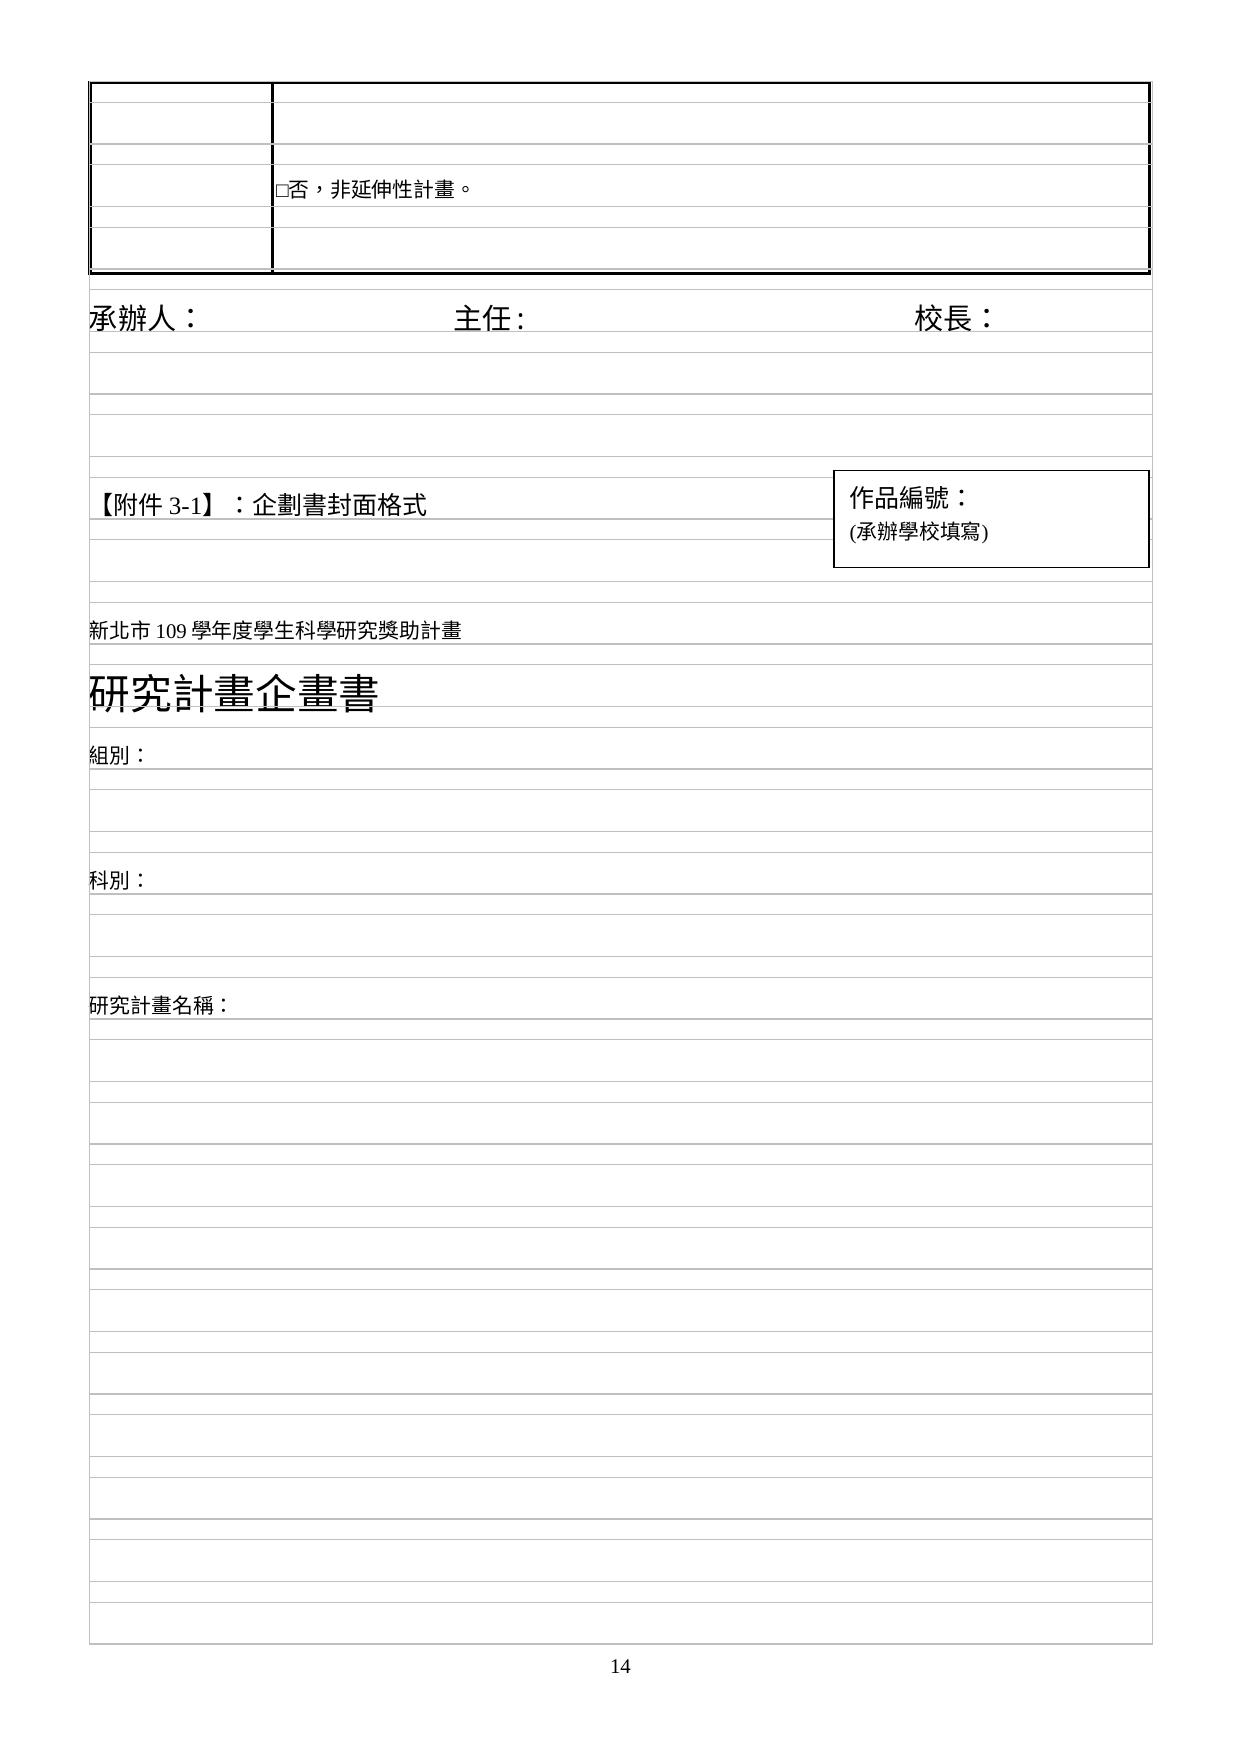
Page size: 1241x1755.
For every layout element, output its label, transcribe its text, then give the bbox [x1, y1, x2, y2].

table_header 延伸性計畫 說明書 [92, 145, 271, 164]
text [203, 707, 346, 712]
text (承辦學校填寫) [849, 515, 1133, 545]
text [372, 707, 1152, 712]
table_header 依據本獎助計畫第七點(二)2(3)凡曾參加科學展覽或曾公開發表之研究，不得提出研究計畫參與申請獎助，經發現者取消其獎助資格及獎助金；但敘明具有延伸性計畫者且內容確實為更新者不在此限。 □是，為延伸性計畫。 1.曾參展年度與展覽活動名稱： 。 2.原作品名稱： 。 3.請檢附300字說明及原件。 □否，非延伸性計畫。 [274, 84, 1148, 102]
text [90, 1020, 1152, 1025]
text [90, 770, 1152, 775]
text [90, 650, 1152, 664]
text [90, 587, 1152, 602]
text [835, 471, 1148, 567]
table_header 延伸性計畫 說明書 [92, 84, 271, 102]
text 科別： [90, 853, 1152, 893]
text 研究計畫名稱： [90, 978, 1152, 1018]
table_header 依據本獎助計畫第七點(二)2(3)凡曾參加科學展覽或曾公開發表之研究，不得提出研究計畫參與申請獎助，經發現者取消其獎助資格及獎助金；但敘明具有延伸性計畫者且內容確實為更新者不在此限。 □是，為延伸性計畫。 1.曾參展年度與展覽活動名稱： 。 2.原作品名稱： 。 3.請檢附300字說明及原件。 □否，非延伸性計畫。 [274, 165, 1148, 206]
table_header 延伸性計畫 說明書 [92, 228, 271, 268]
text 承辦人： 主任: 校長： [90, 290, 1152, 331]
table_header 延伸性計畫 說明書 [92, 103, 271, 143]
text 新北市109學年度學生科學研究獎助計畫 [90, 603, 1152, 643]
table_header 依據本獎助計畫第七點(二)2(3)凡曾參加科學展覽或曾公開發表之研究，不得提出研究計畫參與申請獎助，經發現者取消其獎助資格及獎助金；但敘明具有延伸性計畫者且內容確實為更新者不在此限。 □是，為延伸性計畫。 1.曾參展年度與展覽活動名稱： 。 2.原作品名稱： 。 3.請檢附300字說明及原件。 □否，非延伸性計畫。 [274, 103, 1148, 143]
text 作品編號： [849, 479, 1133, 515]
text [90, 645, 1152, 650]
text [90, 275, 1152, 289]
table_header 依據本獎助計畫第七點(二)2(3)凡曾參加科學展覽或曾公開發表之研究，不得提出研究計畫參與申請獎助，經發現者取消其獎助資格及獎助金；但敘明具有延伸性計畫者且內容確實為更新者不在此限。 □是，為延伸性計畫。 1.曾參展年度與展覽活動名稱： 。 2.原作品名稱： 。 3.請檢附300字說明及原件。 □否，非延伸性計畫。 [274, 207, 1148, 227]
text [90, 895, 1152, 900]
text [90, 712, 1152, 727]
text 研究計畫企畫書 [90, 665, 1152, 706]
text 組別： [90, 728, 1152, 768]
text [90, 962, 1152, 977]
table_header 延伸性計畫 說明書 [92, 207, 271, 227]
text [90, 520, 833, 525]
text [90, 462, 1152, 477]
table_header 依據本獎助計畫第七點(二)2(3)凡曾參加科學展覽或曾公開發表之研究，不得提出研究計畫參與申請獎助，經發現者取消其獎助資格及獎助金；但敘明具有延伸性計畫者且內容確實為更新者不在此限。 □是，為延伸性計畫。 1.曾參展年度與展覽活動名稱： 。 2.原作品名稱： 。 3.請檢附300字說明及原件。 □否，非延伸性計畫。 [274, 228, 1148, 268]
text [90, 332, 1152, 337]
text [137, 707, 177, 712]
text 【附件3-1】：企劃書封面格式 [90, 478, 833, 518]
table_header 延伸性計畫 說明書 [92, 165, 271, 206]
table_header 依據本獎助計畫第七點(二)2(3)凡曾參加科學展覽或曾公開發表之研究，不得提出研究計畫參與申請獎助，經發現者取消其獎助資格及獎助金；但敘明具有延伸性計畫者且內容確實為更新者不在此限。 □是，為延伸性計畫。 1.曾參展年度與展覽活動名稱： 。 2.原作品名稱： 。 3.請檢附300字說明及原件。 □否，非延伸性計畫。 [274, 145, 1148, 164]
text [90, 837, 1152, 852]
